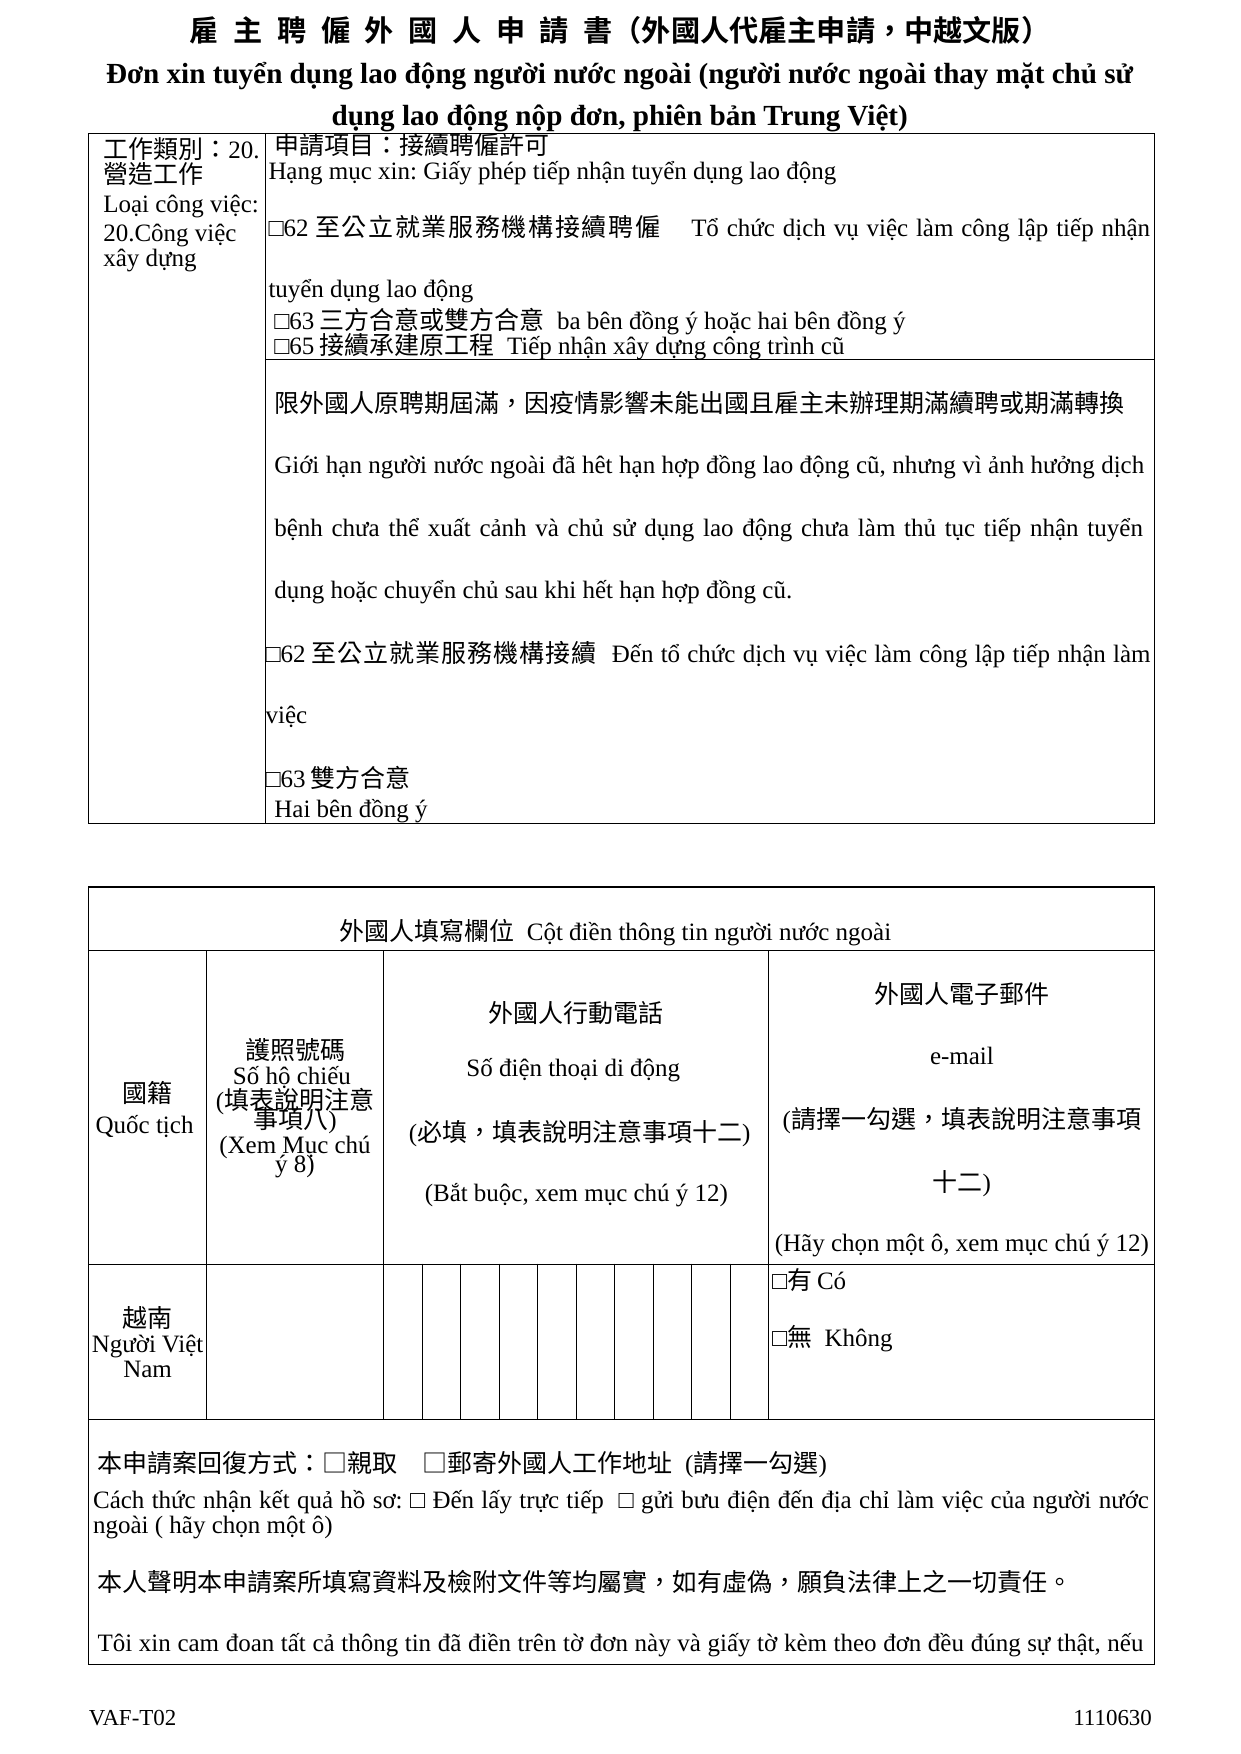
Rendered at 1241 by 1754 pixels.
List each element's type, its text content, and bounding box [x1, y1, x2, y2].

table_header 外國人填寫欄位 Cột điền thông tin người nước ngoài [89, 888, 1154, 950]
table_cell [731, 1265, 768, 1419]
table_cell 限外國人原聘期屆滿，因疫情影響未能出國且雇主未辦理期滿續聘或期滿轉換 Giới hạn người nước ngoài đã hêt hạn hợp đồng lao động cũ, nhưng vì ảnh hưởng dịch bệnh chưa thể xuất cảnh và chủ sử dụng lao động chưa làm thủ tục tiếp nhận tuyển dụng hoặc chuyển chủ sau khi hết hạn hợp đồng cũ. □62至公立就業服務機構接續 Đến tổ chức dịch vụ việc làm công lập tiếp nhận làm việc □63雙方合意 Hai bên đồng ý [266, 360, 1154, 823]
table_cell 外國人行動電話 Số điện thoại di động (必填，填表說明注意事項十二) (Bắt buộc, xem mục chú ý 12) [384, 951, 768, 1263]
table_cell [615, 1265, 653, 1419]
table_cell □有Có □無 Không [769, 1265, 1154, 1419]
table_cell 國籍 Quốc tịch [89, 951, 206, 1263]
table_cell [692, 1265, 730, 1419]
table_cell [538, 1265, 576, 1419]
text 雇 主 聘 僱 外 國 人 申 請 書（外國人代雇主申請，中越文版） [89, 8, 1151, 50]
table_cell [500, 1265, 537, 1419]
table_cell 護照號碼 Số hộ chiếu (填表說明注意事項八) (Xem Mục chú ý 8) [207, 951, 383, 1263]
table_cell 外國人電子郵件 e-mail (請擇一勾選，填表說明注意事項十二) (Hãy chọn một ô, xem mục chú ý 12) [769, 951, 1154, 1263]
text Đơn xin tuyển dụng lao động người nước ngoài (người nước ngoài thay mặt chủ sử dụng lao động nộp đơn, phiên bản Trung Việt) [89, 50, 1151, 133]
table_cell 越南Người Việt Nam [89, 1265, 206, 1419]
table_header 工作類別：20.營造工作 Loại công việc: 20.Công việc xây dựng [89, 134, 265, 823]
table_cell [384, 1265, 422, 1419]
table_cell [654, 1265, 691, 1419]
table_cell [423, 1265, 460, 1419]
table_header 申請項目：接續聘僱許可 Hạng mục xin: Giấy phép tiếp nhận tuyển dụng lao động □62至公立就業服務機構接續聘僱 Tổ chức dịch vụ việc làm công lập tiếp nhận tuyển dụng lao động □63三方合意或雙方合意 ba bên đồng ý hoặc hai bên đồng ý □65接續承建原工程 Tiếp nhận xây dựng công trình cũ [266, 134, 1154, 359]
table_cell [461, 1265, 499, 1419]
table_cell [207, 1265, 383, 1419]
table_cell 本申請案回復方式：□親取 □郵寄外國人工作地址 (請擇一勾選) Cách thức nhận kết quả hồ sơ: □ Đến lấy trực tiếp □ gửi bưu điện đến địa chỉ làm việc của người nước ngoài ( hãy chọn một ô) 本人聲明本申請案所填寫資料及檢附文件等均屬實，如有虛偽，願負法律上之一切責任。 Tôi xin cam đoan tất cả thông tin đã điền trên tờ đơn này và giấy tờ kèm theo đơn đều đúng sự thật, nếu [89, 1420, 1154, 1663]
table_cell [577, 1265, 614, 1419]
